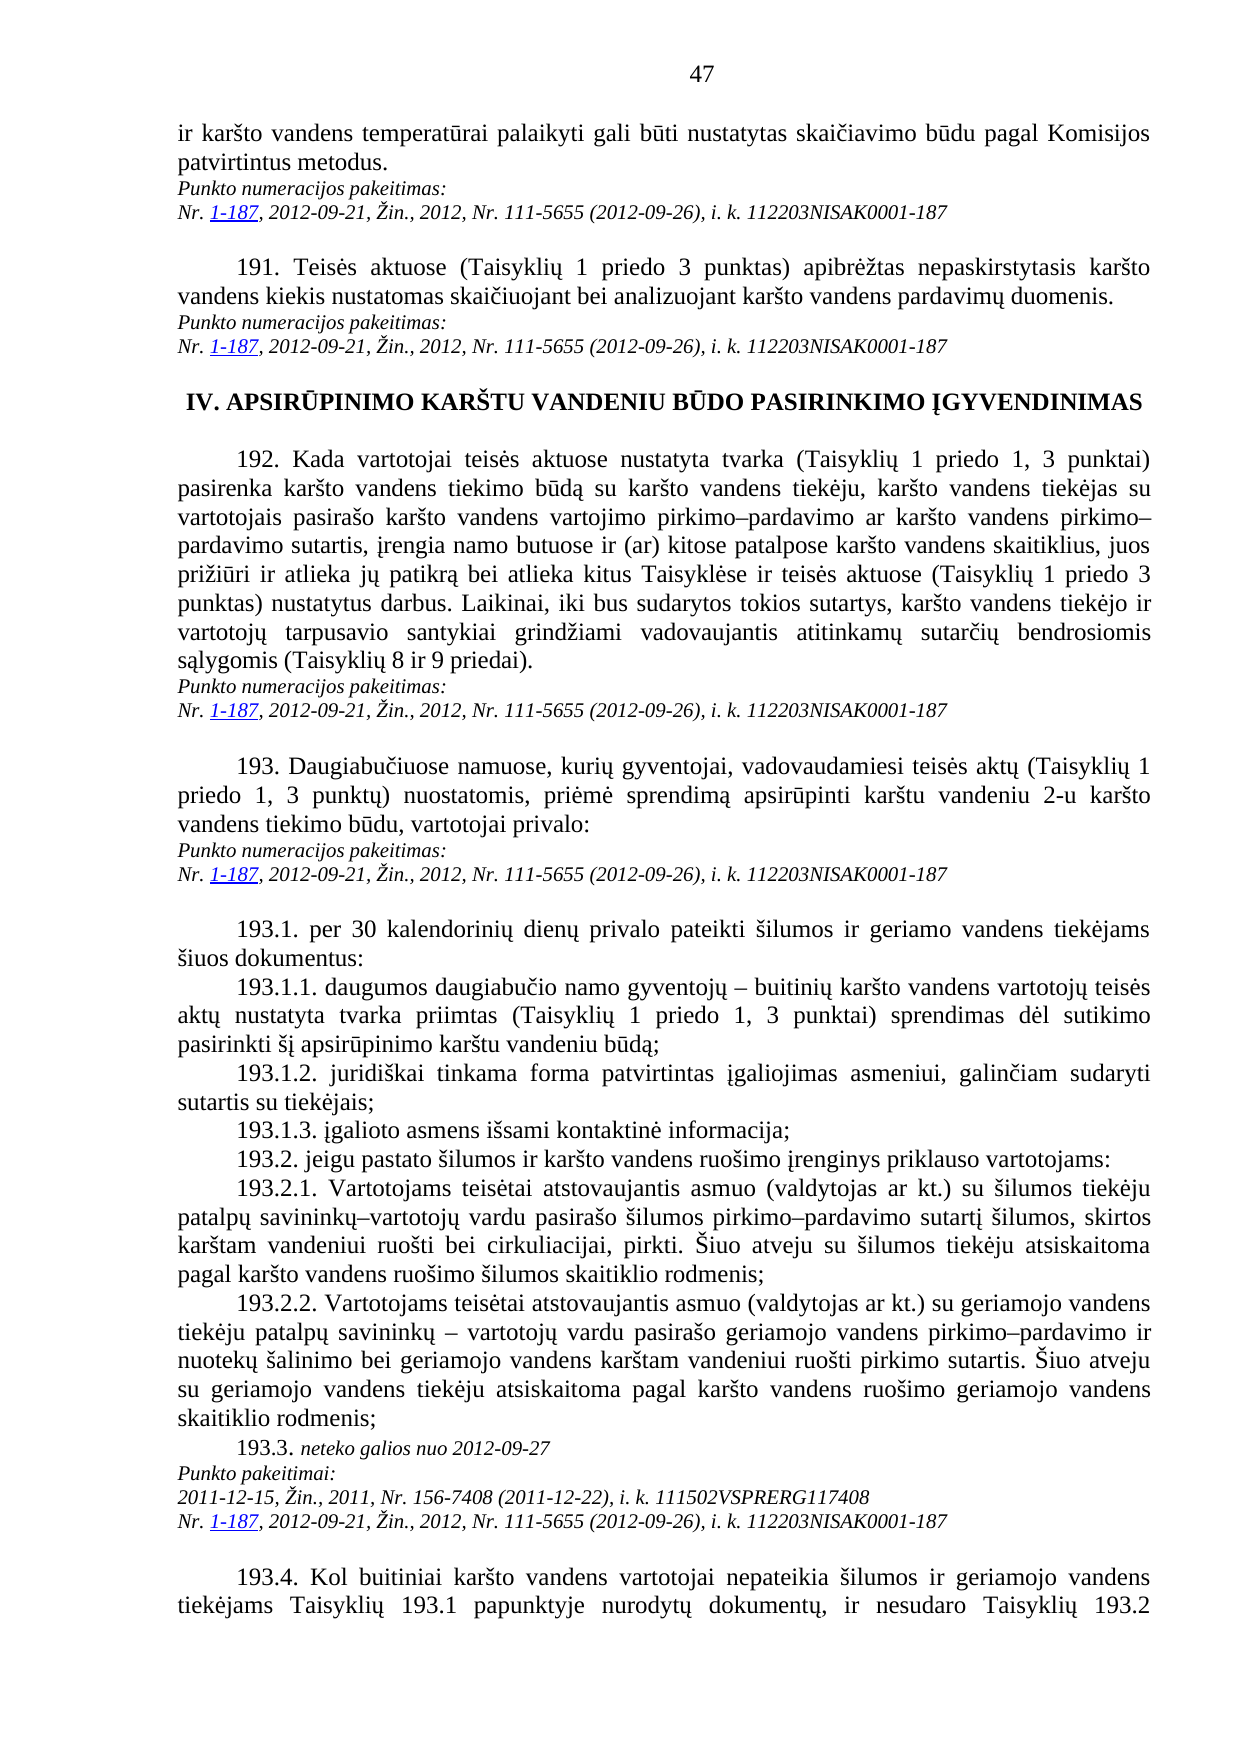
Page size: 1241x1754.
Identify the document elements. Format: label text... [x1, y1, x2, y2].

text 193.1.3. įgalioto asmens išsami kontaktinė informacija; [177, 1116, 1152, 1144]
text 193.1.2. juridiškai tinkama forma patvirtintas įgaliojimas asmeniui, galinčiam sudaryti sutartis su tiekėjais; [177, 1058, 1152, 1116]
text IV. APSIRŪPINIMO karštU vandenIU BŪDO pasirinkimo įgyvendinimas [177, 387, 1152, 416]
text 193.2. jeigu pastato šilumos ir karšto vandens ruošimo įrenginys priklauso vartotojams: [177, 1144, 1152, 1173]
text ir karšto vandens temperatūrai palaikyti gali būti nustatytas skaičiavimo būdu pagal Komisijos patvirtintus metodus. [177, 118, 1152, 176]
text Nr. 1-187, 2012-09-21, Žin., 2012, Nr. 111-5655 (2012-09-26), i. k. 112203NISAK0001-187 [177, 698, 1152, 722]
text Punkto numeracijos pakeitimas: [177, 837, 1152, 862]
text 193.4. Kol buitiniai karšto vandens vartotojai nepateikia šilumos ir geriamojo vandens tiekėjams Taisyklių 193.1 papunktyje nurodytų dokumentų, ir nesudaro Taisyklių 193.2 [177, 1562, 1152, 1619]
text Nr. 1-187, 2012-09-21, Žin., 2012, Nr. 111-5655 (2012-09-26), i. k. 112203NISAK0001-187 [177, 862, 1152, 886]
text 191. Teisės aktuose (Taisyklių 1 priedo 3 punktas) apibrėžtas nepaskirstytasis karšto vandens kiekis nustatomas skaičiuojant bei analizuojant karšto vandens pardavimų duomenis. [177, 252, 1152, 310]
text Punkto numeracijos pakeitimas: [177, 176, 1152, 200]
text 193.3. neteko galios nuo 2012-09-27 [177, 1432, 1152, 1461]
text Nr. 1-187, 2012-09-21, Žin., 2012, Nr. 111-5655 (2012-09-26), i. k. 112203NISAK0001-187 [177, 200, 1152, 224]
text 193.2.1. Vartotojams teisėtai atstovaujantis asmuo (valdytojas ar kt.) su šilumos tiekėju patalpų savininkų–vartotojų vardu pasirašo šilumos pirkimo–pardavimo sutartį šilumos, skirtos karštam vandeniui ruošti bei cirkuliacijai, pirkti. Šiuo atveju su šilumos tiekėju atsiskaitoma pagal karšto vandens ruošimo šilumos skaitiklio rodmenis; [177, 1173, 1152, 1288]
text Nr. 1-187, 2012-09-21, Žin., 2012, Nr. 111-5655 (2012-09-26), i. k. 112203NISAK0001-187 [177, 1509, 1152, 1533]
text 2011-12-15, Žin., 2011, Nr. 156-7408 (2011-12-22), i. k. 111502VSPRERG117408 [177, 1485, 1152, 1509]
text 193. Daugiabučiuose namuose, kurių gyventojai, vadovaudamiesi teisės aktų (Taisyklių 1 priedo 1, 3 punktų) nuostatomis, priėmė sprendimą apsirūpinti karštu vandeniu 2-u karšto vandens tiekimo būdu, vartotojai privalo: [177, 751, 1152, 837]
text 193.1.1. daugumos daugiabučio namo gyventojų – buitinių karšto vandens vartotojų teisės aktų nustatyta tvarka priimtas (Taisyklių 1 priedo 1, 3 punktai) sprendimas dėl sutikimo pasirinkti šį apsirūpinimo karštu vandeniu būdą; [177, 972, 1152, 1058]
text 192. Kada vartotojai teisės aktuose nustatyta tvarka (Taisyklių 1 priedo 1, 3 punktai) pasirenka karšto vandens tiekimo būdą su karšto vandens tiekėju, karšto vandens tiekėjas su vartotojais pasirašo karšto vandens vartojimo pirkimo–pardavimo ar karšto vandens pirkimo–pardavimo sutartis, įrengia namo butuose ir (ar) kitose patalpose karšto vandens skaitiklius, juos prižiūri ir atlieka jų patikrą bei atlieka kitus Taisyklėse ir teisės aktuose (Taisyklių 1 priedo 3 punktas) nustatytus darbus. Laikinai, iki bus sudarytos tokios sutartys, karšto vandens tiekėjo ir vartotojų tarpusavio santykiai grindžiami vadovaujantis atitinkamų sutarčių bendrosiomis sąlygomis (Taisyklių 8 ir 9 priedai). [177, 444, 1152, 674]
text Nr. 1-187, 2012-09-21, Žin., 2012, Nr. 111-5655 (2012-09-26), i. k. 112203NISAK0001-187 [177, 334, 1152, 358]
text Punkto numeracijos pakeitimas: [177, 310, 1152, 334]
text 193.2.2. Vartotojams teisėtai atstovaujantis asmuo (valdytojas ar kt.) su geriamojo vandens tiekėju patalpų savininkų – vartotojų vardu pasirašo geriamojo vandens pirkimo–pardavimo ir nuotekų šalinimo bei geriamojo vandens karštam vandeniui ruošti pirkimo sutartis. Šiuo atveju su geriamojo vandens tiekėju atsiskaitoma pagal karšto vandens ruošimo geriamojo vandens skaitiklio rodmenis; [177, 1288, 1152, 1432]
text Punkto pakeitimai: [177, 1461, 1152, 1485]
text Punkto numeracijos pakeitimas: [177, 674, 1152, 698]
text 193.1. per 30 kalendorinių dienų privalo pateikti šilumos ir geriamo vandens tiekėjams šiuos dokumentus: [177, 914, 1152, 972]
